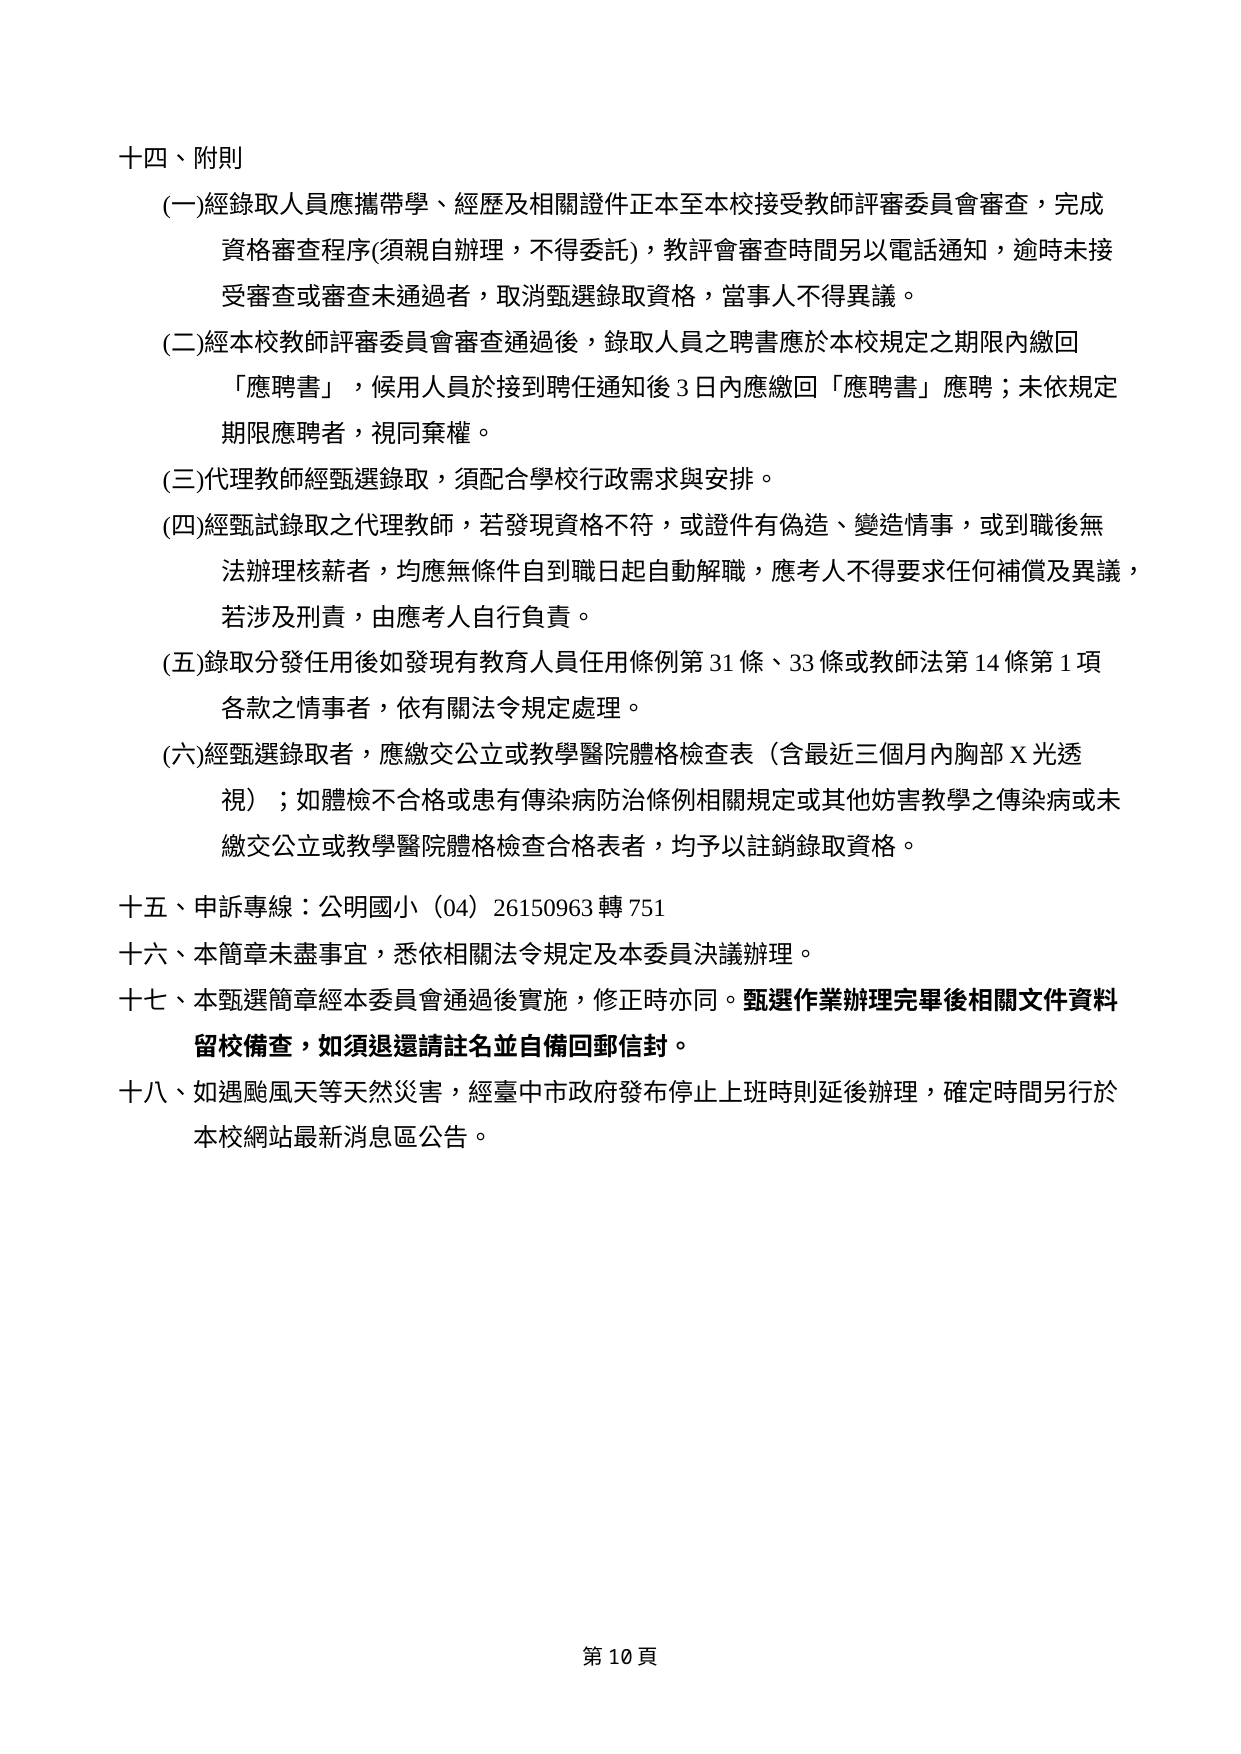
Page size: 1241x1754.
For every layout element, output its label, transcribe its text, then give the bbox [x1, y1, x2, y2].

text 十八、如遇颱風天等天然災害，經臺中市政府發布停止上班時則延後辦理，確定時間另行於本校網站最新消息區公告。 [118, 1064, 1122, 1156]
text (六)經甄選錄取者，應繳交公立或教學醫院體格檢查表（含最近三個月內胸部X光透視）；如體檢不合格或患有傳染病防治條例相關規定或其他妨害教學之傳染病或未繳交公立或教學醫院體格檢查合格表者，均予以註銷錄取資格。 [162, 727, 1122, 864]
text (一)經錄取人員應攜帶學、經歷及相關證件正本至本校接受教師評審委員會審查，完成資格審查程序(須親自辦理，不得委託)，教評會審查時間另以電話通知，逾時未接受審查或審查未通過者，取消甄選錄取資格，當事人不得異議。 [162, 177, 1122, 314]
text 十四、附則 [118, 131, 1122, 177]
text 十七、本甄選簡章經本委員會通過後實施，修正時亦同。甄選作業辦理完畢後相關文件資料留校備查，如須退還請註名並自備回郵信封。 [118, 973, 1122, 1064]
text (二)經本校教師評審委員會審查通過後，錄取人員之聘書應於本校規定之期限內繳回「應聘書」，候用人員於接到聘任通知後3日內應繳回「應聘書」應聘；未依規定期限應聘者，視同棄權。 [162, 314, 1122, 452]
text 十六、本簡章未盡事宜，悉依相關法令規定及本委員決議辦理。 [118, 927, 1122, 973]
text 十五、申訴專線：公明國小（04）26150963轉751 [118, 864, 1122, 927]
text (四)經甄試錄取之代理教師，若發現資格不符，或證件有偽造、變造情事，或到職後無法辦理核薪者，均應無條件自到職日起自動解職，應考人不得要求任何補償及異議，若涉及刑責，由應考人自行負責。 [162, 498, 1122, 635]
text (五)錄取分發任用後如發現有教育人員任用條例第31條、33條或教師法第14條第1項各款之情事者，依有關法令規定處理。 [162, 635, 1122, 727]
text (三)代理教師經甄選錄取，須配合學校行政需求與安排。 [162, 452, 1122, 498]
